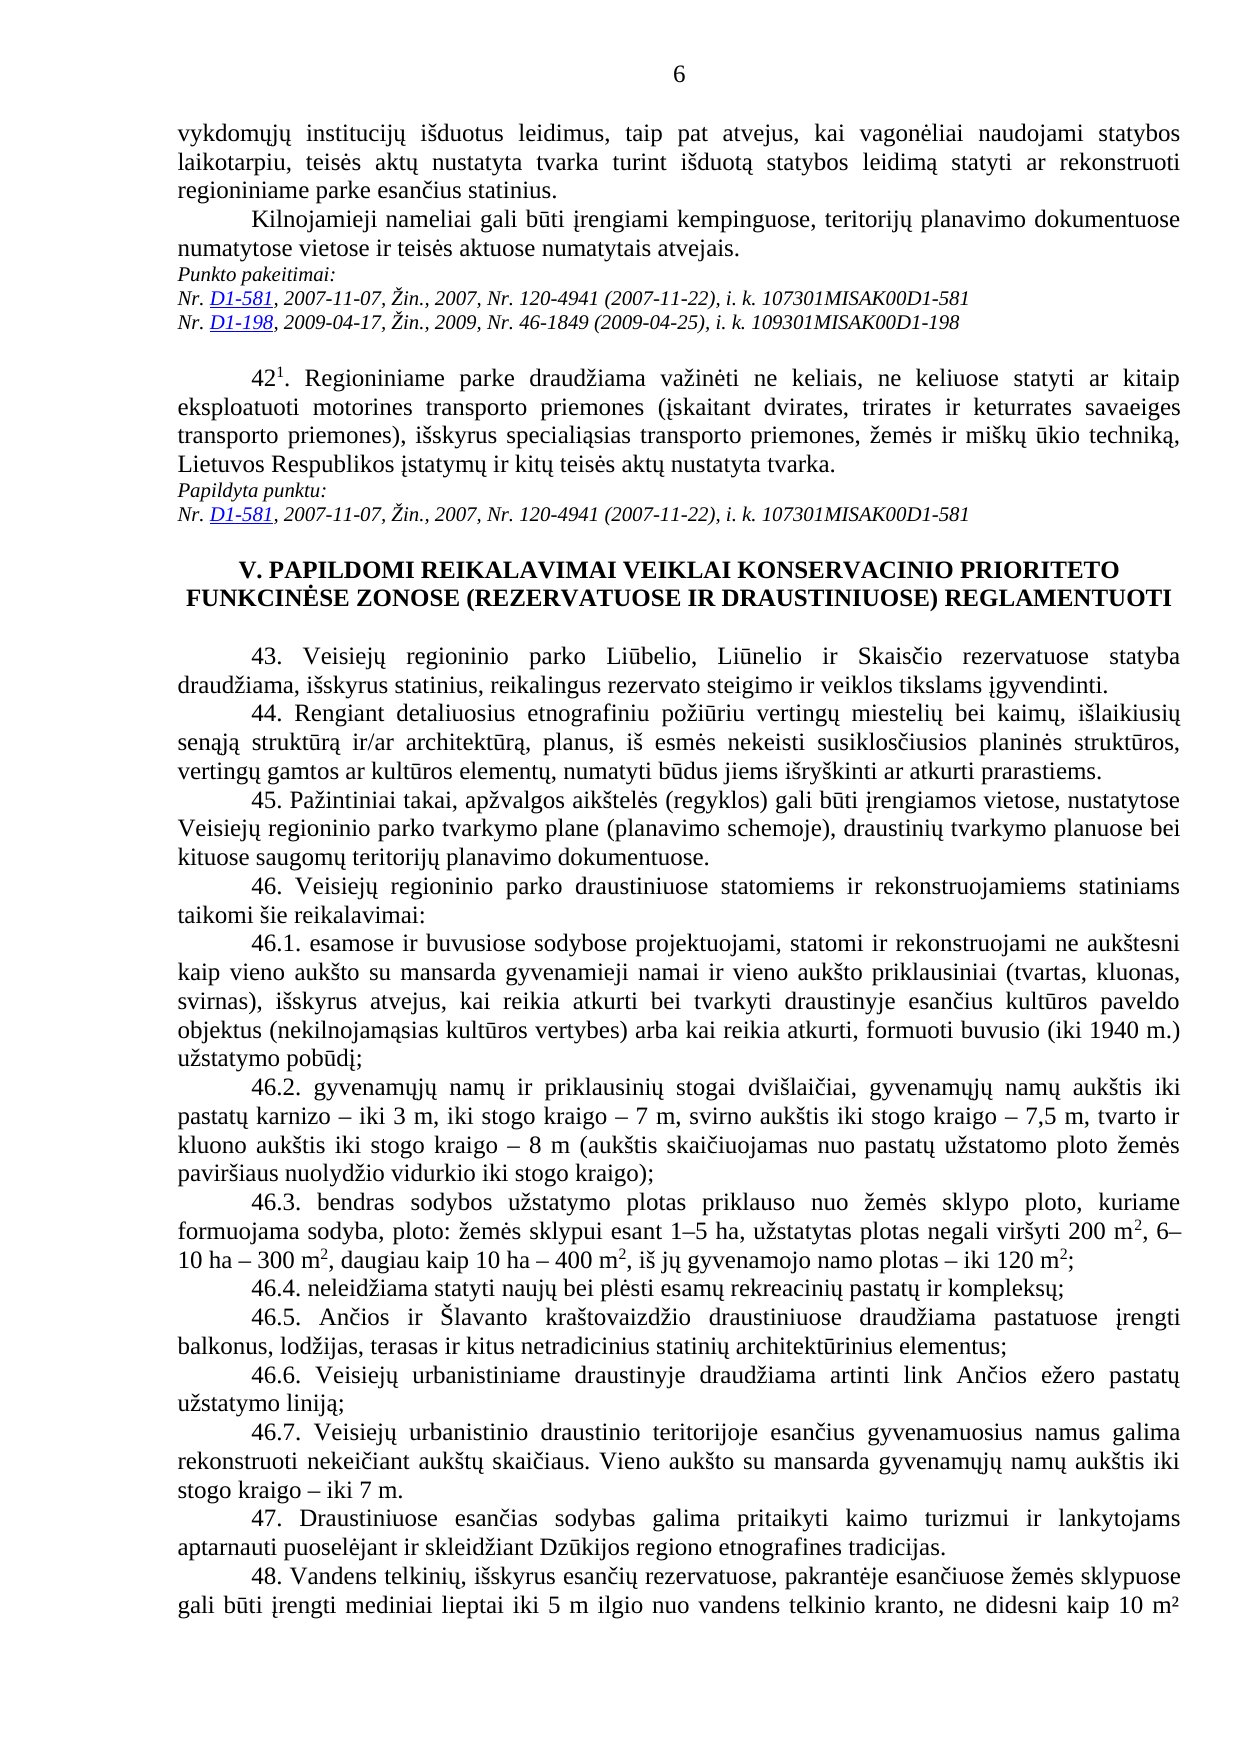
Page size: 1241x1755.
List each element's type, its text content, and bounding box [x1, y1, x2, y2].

text 46. Veisiejų regioninio parko draustiniuose statomiems ir rekonstruojamiems statiniams taikomi šie reikalavimai: [177, 871, 1181, 928]
text 46.4. neleidžiama statyti naujų bei plėsti esamų rekreacinių pastatų ir kompleksų; [177, 1273, 1181, 1302]
text Kilnojamieji nameliai gali būti įrengiami kempinguose, teritorijų planavimo dokumentuose numatytose vietose ir teisės aktuose numatytais atvejais. [177, 204, 1181, 262]
text Papildyta punktu: [177, 478, 1181, 502]
text 46.3. bendras sodybos užstatymo plotas priklauso nuo žemės sklypo ploto, kuriame formuojama sodyba, ploto: žemės sklypui esant 1–5 ha, užstatytas plotas negali viršyti 200 m2, 6–10 ha – 300 m2, daugiau kaip 10 ha – 400 m2, iš jų gyvenamojo namo plotas – iki 120 m2; [177, 1187, 1181, 1273]
text 46.1. esamose ir buvusiose sodybose projektuojami, statomi ir rekonstruojami ne aukštesni kaip vieno aukšto su mansarda gyvenamieji namai ir vieno aukšto priklausiniai (tvartas, kluonas, svirnas), išskyrus atvejus, kai reikia atkurti bei tvarkyti draustinyje esančius kultūros paveldo objektus (nekilnojamąsias kultūros vertybes) arba kai reikia atkurti, formuoti buvusio (iki 1940 m.) užstatymo pobūdį; [177, 928, 1181, 1072]
text 48. Vandens telkinių, išskyrus esančių rezervatuose, pakrantėje esančiuose žemės sklypuose gali būti įrengti mediniai lieptai iki 5 m ilgio nuo vandens telkinio kranto, ne didesni kaip 10 m² [177, 1561, 1181, 1618]
text 45. Pažintiniai takai, apžvalgos aikštelės (regyklos) gali būti įrengiamos vietose, nustatytose Veisiejų regioninio parko tvarkymo plane (planavimo schemoje), draustinių tvarkymo planuose bei kituose saugomų teritorijų planavimo dokumentuose. [177, 785, 1181, 871]
text 46.2. gyvenamųjų namų ir priklausinių stogai dvišlaičiai, gyvenamųjų namų aukštis iki pastatų karnizo – iki 3 m, iki stogo kraigo – 7 m, svirno aukštis iki stogo kraigo – 7,5 m, tvarto ir kluono aukštis iki stogo kraigo – 8 m (aukštis skaičiuojamas nuo pastatų užstatomo ploto žemės paviršiaus nuolydžio vidurkio iki stogo kraigo); [177, 1072, 1181, 1187]
text Nr. D1-581, 2007-11-07, Žin., 2007, Nr. 120-4941 (2007-11-22), i. k. 107301MISAK00D1-581 [177, 502, 1181, 526]
text Nr. D1-198, 2009-04-17, Žin., 2009, Nr. 46-1849 (2009-04-25), i. k. 109301MISAK00D1-198 [177, 310, 1181, 334]
text 46.6. Veisiejų urbanistiniame draustinyje draudžiama artinti link Ančios ežero pastatų užstatymo liniją; [177, 1360, 1181, 1417]
text 46.5. Ančios ir Šlavanto kraštovaizdžio draustiniuose draudžiama pastatuose įrengti balkonus, lodžijas, terasas ir kitus netradicinius statinių architektūrinius elementus; [177, 1302, 1181, 1360]
text 47. Draustiniuose esančias sodybas galima pritaikyti kaimo turizmui ir lankytojams aptarnauti puoselėjant ir skleidžiant Dzūkijos regiono etnografines tradicijas. [177, 1503, 1181, 1561]
text Punkto pakeitimai: [177, 262, 1181, 286]
text vykdomųjų institucijų išduotus leidimus, taip pat atvejus, kai vagonėliai naudojami statybos laikotarpiu, teisės aktų nustatyta tvarka turint išduotą statybos leidimą statyti ar rekonstruoti regioniniame parke esančius statinius. [177, 118, 1181, 204]
text 44. Rengiant detaliuosius etnografiniu požiūriu vertingų miestelių bei kaimų, išlaikiusių senąją struktūrą ir/ar architektūrą, planus, iš esmės nekeisti susiklosčiusios planinės struktūros, vertingų gamtos ar kultūros elementų, numatyti būdus jiems išryškinti ar atkurti prarastiems. [177, 698, 1181, 785]
text 46.7. Veisiejų urbanistinio draustinio teritorijoje esančius gyvenamuosius namus galima rekonstruoti nekeičiant aukštų skaičiaus. Vieno aukšto su mansarda gyvenamųjų namų aukštis iki stogo kraigo – iki 7 m. [177, 1417, 1181, 1503]
text V. PAPILDOMI REIKALAVIMAI VEIKLAI Konservacinio prioriteto funkcinėsE zonosE (rezervatUOSE ir draustiniUOSE) REGLAMENTUOTI [177, 555, 1181, 612]
text 43. Veisiejų regioninio parko Liūbelio, Liūnelio ir Skaisčio rezervatuose statyba draudžiama, išskyrus statinius, reikalingus rezervato steigimo ir veiklos tikslams įgyvendinti. [177, 641, 1181, 698]
text 421. Regioniniame parke draudžiama važinėti ne keliais, ne keliuose statyti ar kitaip eksploatuoti motorines transporto priemones (įskaitant dvirates, trirates ir keturrates savaeiges transporto priemones), išskyrus specialiąsias transporto priemones, žemės ir miškų ūkio techniką, Lietuvos Respublikos įstatymų ir kitų teisės aktų nustatyta tvarka. [177, 363, 1181, 478]
text Nr. D1-581, 2007-11-07, Žin., 2007, Nr. 120-4941 (2007-11-22), i. k. 107301MISAK00D1-581 [177, 286, 1181, 310]
